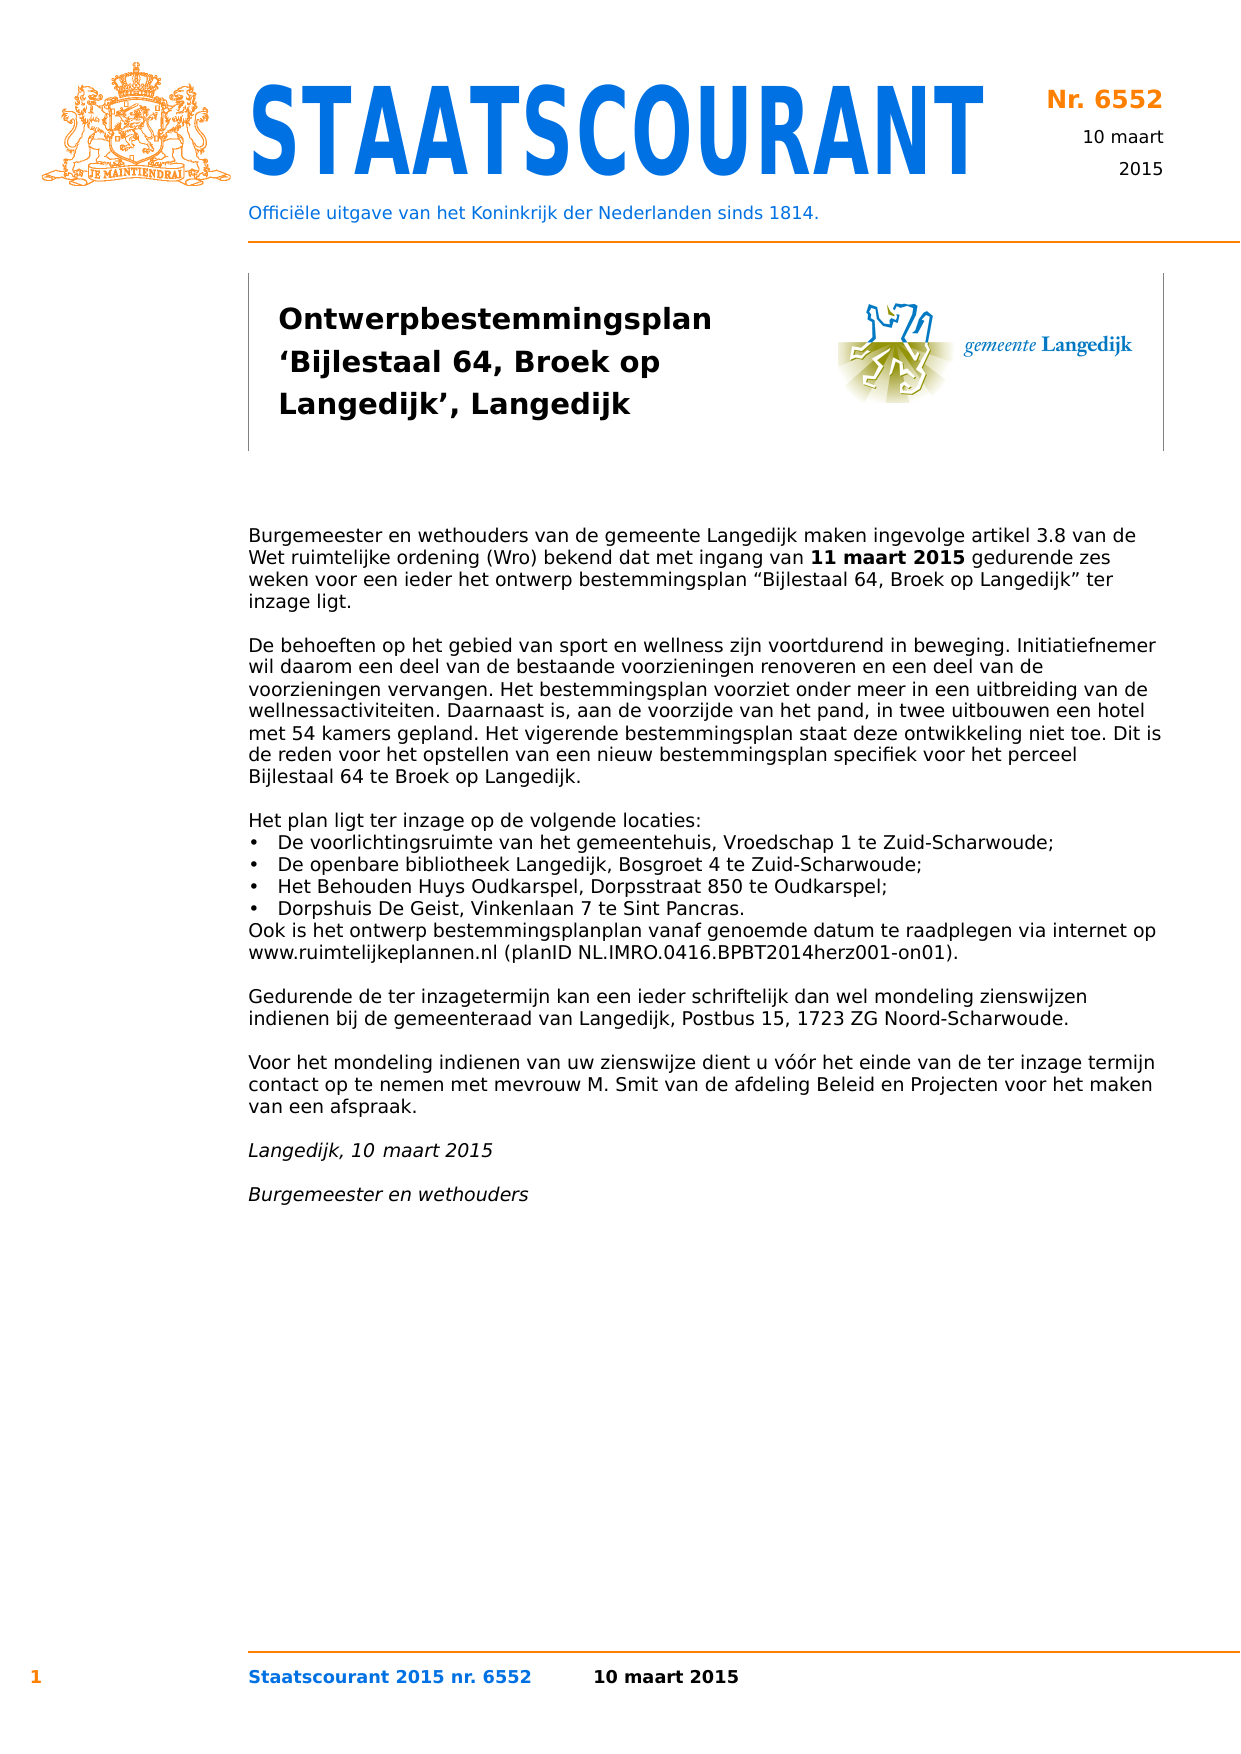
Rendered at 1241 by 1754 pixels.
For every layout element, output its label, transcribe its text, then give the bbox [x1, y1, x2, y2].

table_cell 10 maart [998, 121, 1240, 153]
text • De voorlichtingsruimte van het gemeentehuis, Vroedschap 1 te Zuid-Scharwoude; [248, 832, 1163, 854]
text Voor het mondeling indienen van uw zienswijze dient u vóór het einde van de ter inzage termijn contact op te nemen met mevrouw M. Smit van de afdeling Beleid en Projecten voor het maken van een afspraak. [248, 1052, 1163, 1118]
picture [838, 302, 1134, 403]
text • Dorpshuis De Geist, Vinkenlaan 7 te Sint Pancras. [248, 898, 1163, 920]
text Burgemeester en wethouders [248, 1183, 1163, 1205]
text Ook is het ontwerp bestemmingsplanplan vanaf genoemde datum te raadplegen via internet op www.ruimtelijkeplannen.nl (planID NL.IMRO.0416.BPBT2014herz001-on01). [248, 920, 1163, 964]
table_header [25, 62, 248, 241]
table_header STAATSCOURANT [248, 62, 998, 203]
text Het plan ligt ter inzage op de volgende locaties: [248, 810, 1163, 832]
subtitle Ontwerpbestemmingsplan ‘Bijlestaal 64, Broek op Langedijk’, Langedijk [249, 273, 1163, 451]
table_header Nr. 6552 [998, 62, 1240, 121]
text Burgemeester en wethouders van de gemeente Langedijk maken ingevolge artikel 3.8 van de Wet ruimtelijke ordening (Wro) bekend dat met ingang van 11 maart 2015 gedurende zes weken voor een ieder het ontwerp bestemmingsplan “Bijlestaal 64, Broek op Langedijk” ter inzage ligt. [248, 525, 1163, 613]
text Gedurende de ter inzagetermijn kan een ieder schriftelijk dan wel mondeling zienswijzen indienen bij de gemeenteraad van Langedijk, Postbus 15, 1723 ZG Noord-Scharwoude. [248, 986, 1163, 1030]
table_cell Officiële uitgave van het Koninkrijk der Nederlanden sinds 1814. [248, 203, 1240, 241]
text • De openbare bibliotheek Langedijk, Bosgroet 4 te Zuid-Scharwoude; [248, 854, 1163, 876]
picture [41, 62, 231, 186]
text De behoeften op het gebied van sport en wellness zijn voortdurend in beweging. Initiatiefnemer wil daarom een deel van de bestaande voorzieningen renoveren en een deel van de voorzieningen vervangen. Het bestemmingsplan voorziet onder meer in een uitbreiding van de wellnessactiviteiten. Daarnaast is, aan de voorzijde van het pand, in twee uitbouwen een hotel met 54 kamers gepland. Het vigerende bestemmingsplan staat deze ontwikkeling niet toe. Dit is de reden voor het opstellen van een nieuw bestemmingsplan specifiek voor het perceel Bijlestaal 64 te Broek op Langedijk. [248, 634, 1163, 788]
text Langedijk, 10 maart 2015 [248, 1139, 1163, 1162]
text • Het Behouden Huys Oudkarspel, Dorpsstraat 850 te Oudkarspel; [248, 876, 1163, 898]
table_cell 2015 [998, 153, 1240, 203]
